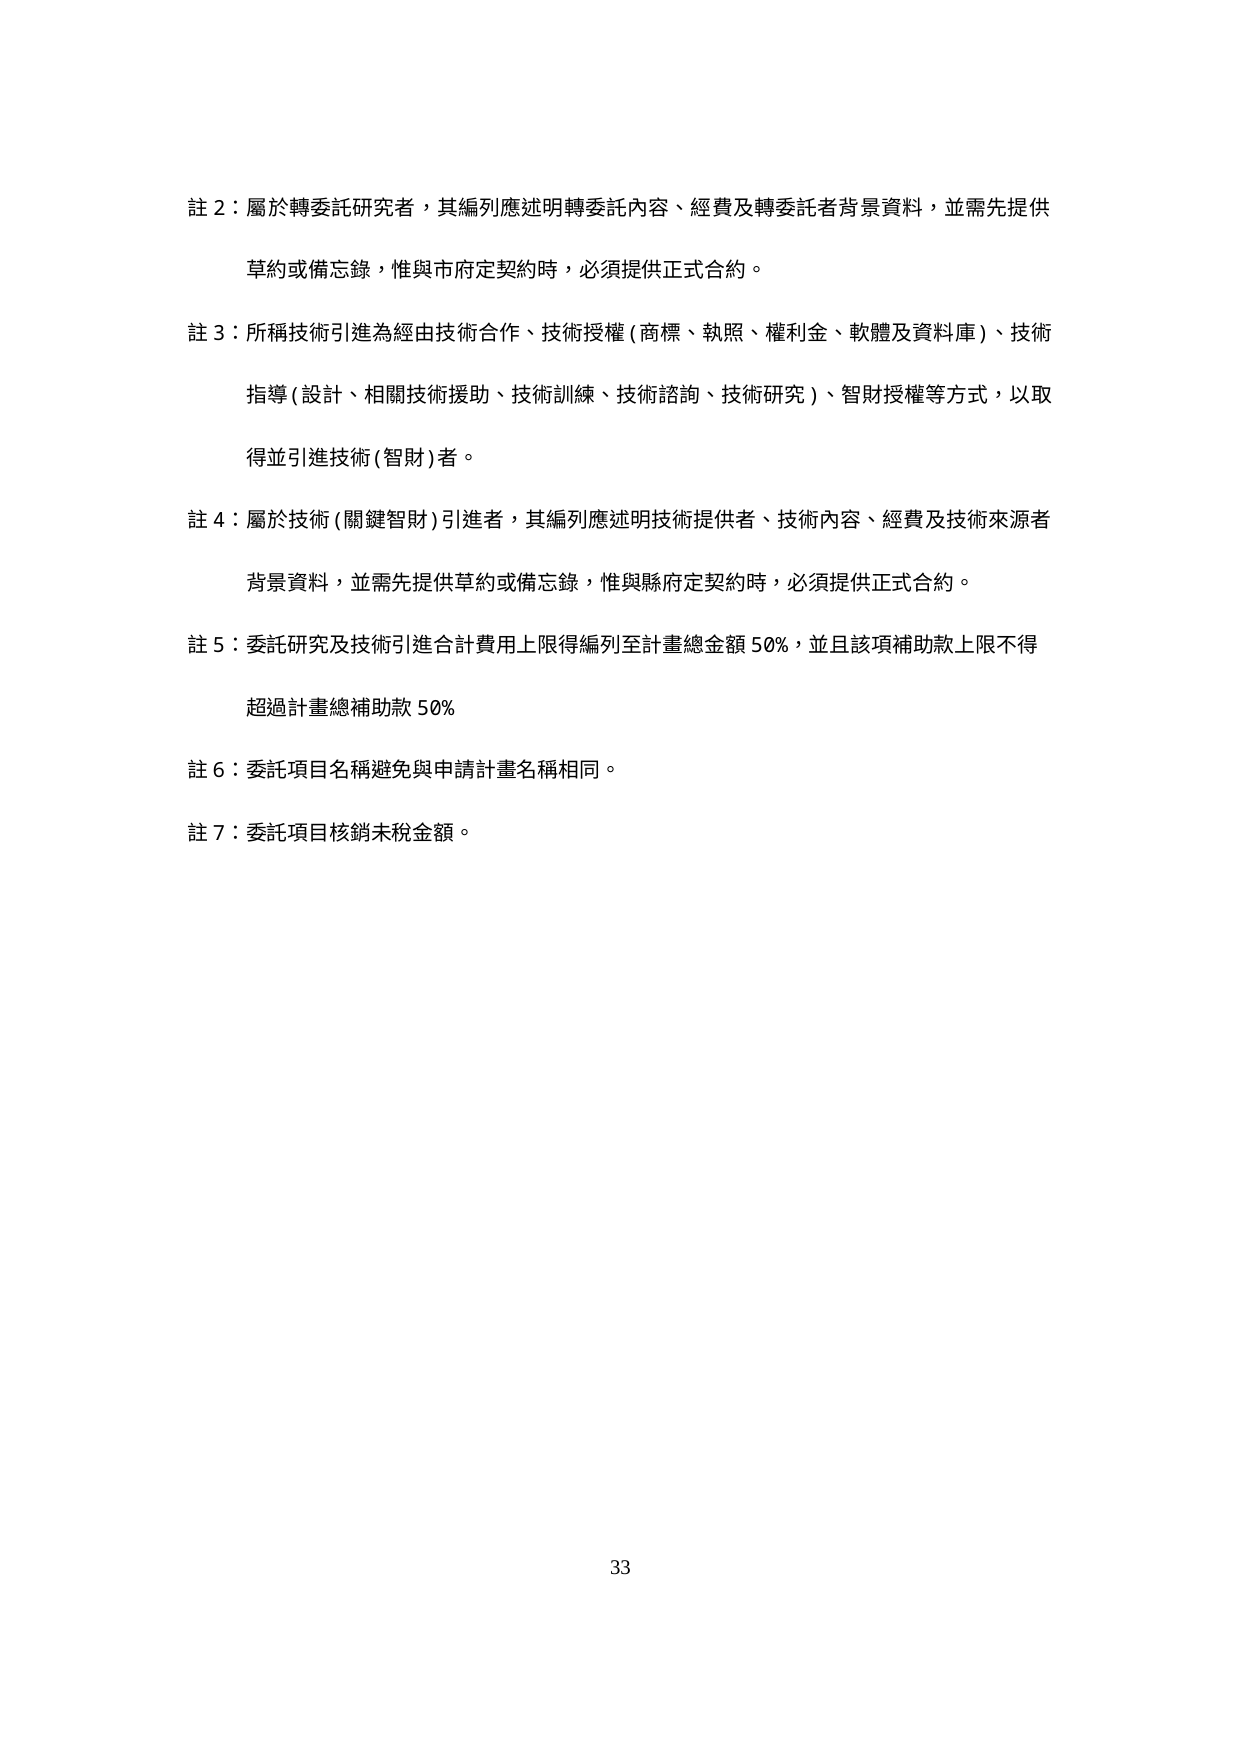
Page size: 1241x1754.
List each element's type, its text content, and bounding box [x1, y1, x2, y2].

text 註4：屬於技術(關鍵智財)引進者，其編列應述明技術提供者、技術內容、經費及技術來源者背景資料，並需先提供草約或備忘錄，惟與縣府定契約時，必須提供正式合約。 [187, 477, 1053, 602]
text 註3：所稱技術引進為經由技術合作、技術授權(商標、執照、權利金、軟體及資料庫)、技術指導(設計、相關技術援助、技術訓練、技術諮詢、技術研究)、智財授權等方式，以取得並引進技術(智財)者。 [187, 289, 1053, 477]
text 註7：委託項目核銷未稅金額。 [187, 789, 1053, 852]
text 註2：屬於轉委託研究者，其編列應述明轉委託內容、經費及轉委託者背景資料，並需先提供草約或備忘錄，惟與市府定契約時，必須提供正式合約。 [187, 164, 1053, 289]
text 註6：委託項目名稱避免與申請計畫名稱相同。 [187, 727, 1053, 789]
text 註5：委託研究及技術引進合計費用上限得編列至計畫總金額50%，並且該項補助款上限不得超過計畫總補助款50% [187, 602, 1038, 727]
